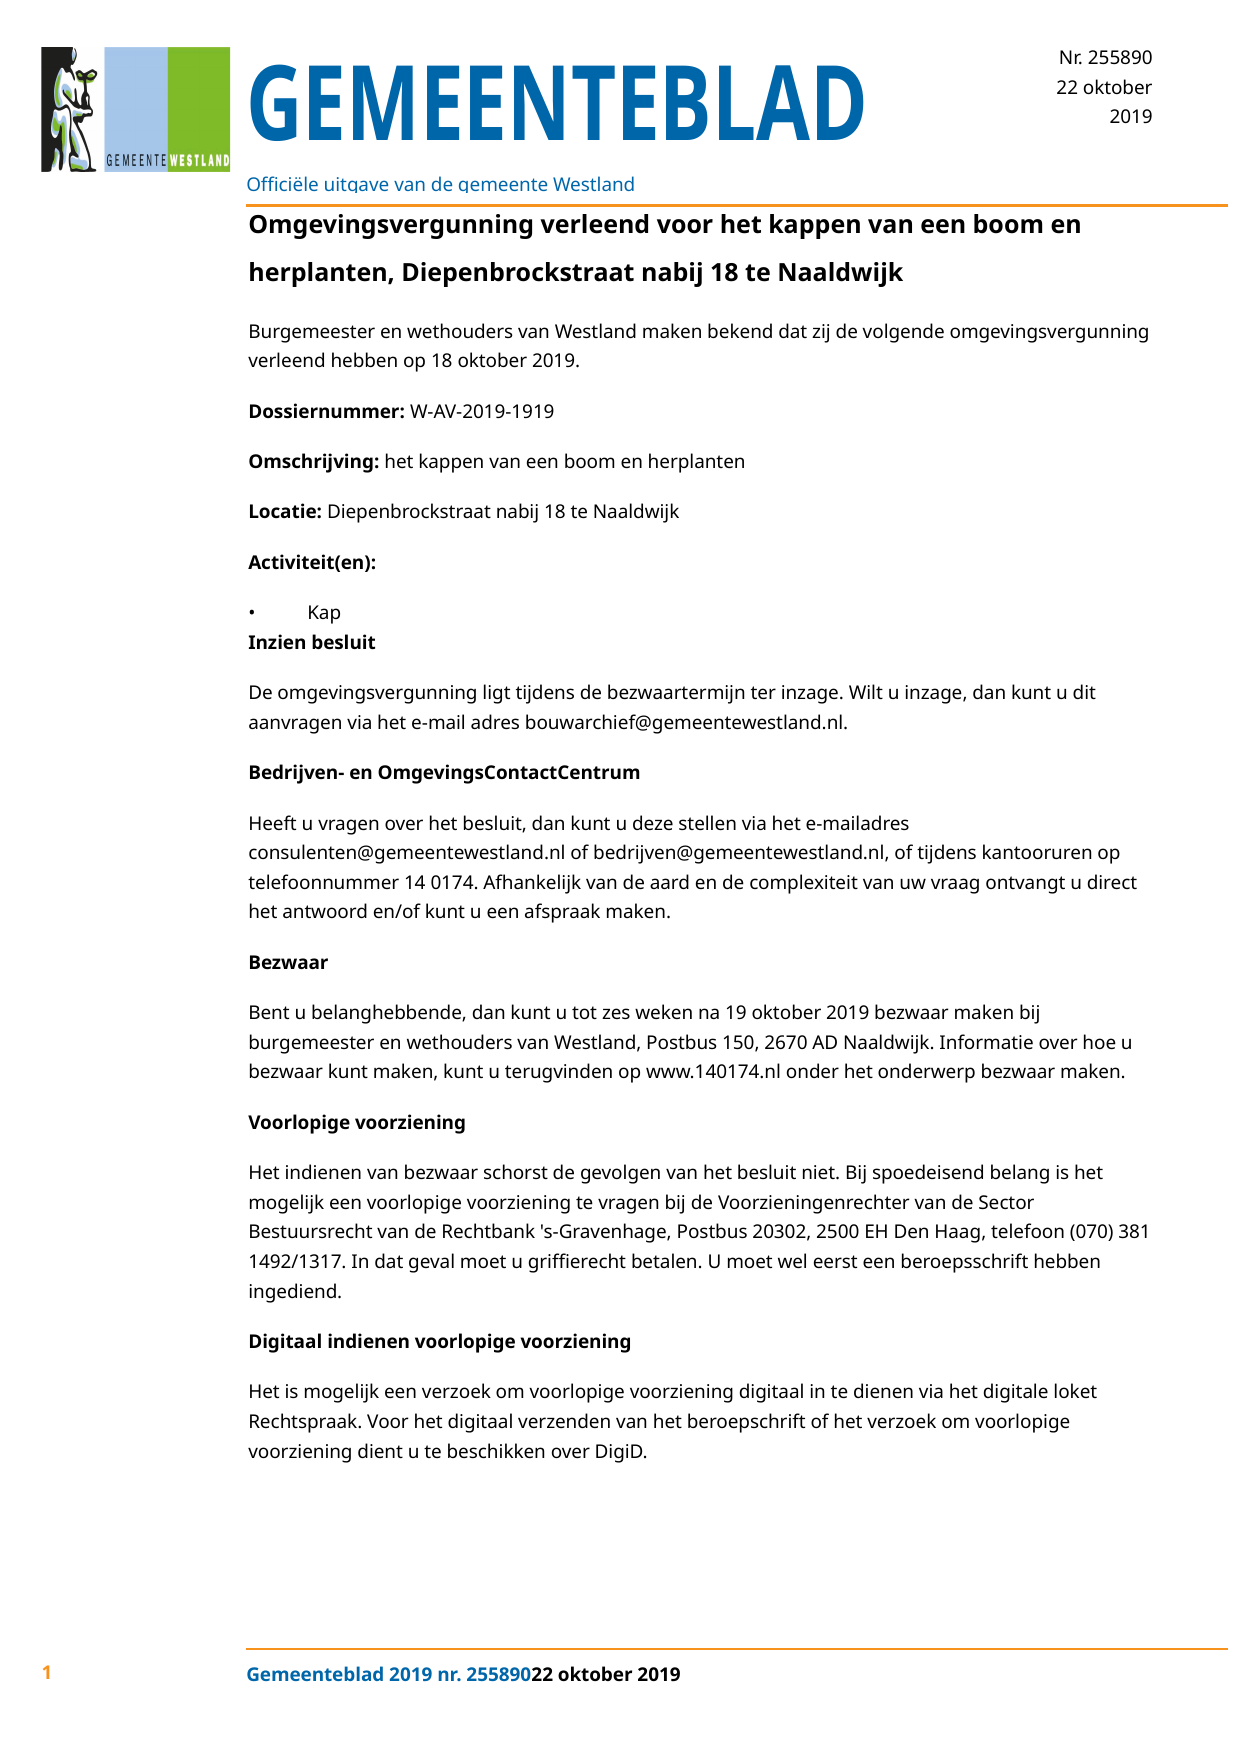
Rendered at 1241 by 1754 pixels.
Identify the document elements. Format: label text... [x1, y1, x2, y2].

text De omgevingsvergunning ligt tijdens de bezwaartermijn ter inzage. Wilt u inzage, dan kunt u dit aanvragen via het e-mail adres bouwarchief@gemeentewestland.nl. [248, 679, 1152, 735]
text Het indienen van bezwaar schorst de gevolgen van het besluit niet. Bij spoedeisend belang is het mogelijk een voorlopige voorziening te vragen bij de Voorzieningenrechter van de Sector Bestuursrecht van de Rechtbank 's-Gravenhage, Postbus 20302, 2500 EH Den Haag, telefoon (070) 381 1492/1317. In dat geval moet u griffierecht betalen. U moet wel eerst een beroepsschrift hebben ingediend. [248, 1159, 1152, 1304]
text Omschrijving: het kappen van een boom en herplanten [248, 448, 1152, 474]
text Het is mogelijk een verzoek om voorlopige voorziening digitaal in te dienen via het digitale loket Rechtspraak. Voor het digitaal verzenden van het beroepschrift of het verzoek om voorlopige voorziening dient u te beschikken over DigiD. [248, 1379, 1152, 1464]
text Omgevingsvergunning verleend voor het kappen van een boom en herplanten, Diepenbrockstraat nabij 18 te Naaldwijk [248, 207, 1152, 288]
text Burgemeester en wethouders van Westland maken bekend dat zij de volgende omgevingsvergunning verleend hebben op 18 oktober 2019. [248, 318, 1152, 373]
text Heeft u vragen over het besluit, dan kunt u deze stellen via het e-mailadres consulenten@gemeentewestland.nl of bedrijven@gemeentewestland.nl, of tijdens kantooruren op telefoonnummer 14 0174. Afhankelijk van de aard en de complexiteit van uw vraag ontvangt u direct het antwoord en/of kunt u een afspraak maken. [248, 810, 1152, 924]
text Bezwaar [248, 949, 1152, 975]
text Voorlopige voorziening [248, 1109, 1152, 1135]
text Inzien besluit [248, 629, 1152, 655]
text Digitaal indienen voorlopige voorziening [248, 1328, 1152, 1354]
text Bedrijven- en OmgevingsContactCentrum [248, 759, 1152, 785]
picture [41, 47, 231, 172]
text Activiteit(en): [248, 549, 1152, 575]
text Dossiernummer: W-AV-2019-1919 [248, 398, 1152, 424]
list Kap [248, 599, 1152, 625]
text Locatie: Diepenbrockstraat nabij 18 te Naaldwijk [248, 499, 1152, 524]
text Bent u belanghebbende, dan kunt u tot zes weken na 19 oktober 2019 bezwaar maken bij burgemeester en wethouders van Westland, Postbus 150, 2670 AD Naaldwijk. Informatie over hoe u bezwaar kunt maken, kunt u terugvinden op www.140174.nl onder het onderwerp bezwaar maken. [248, 999, 1152, 1084]
